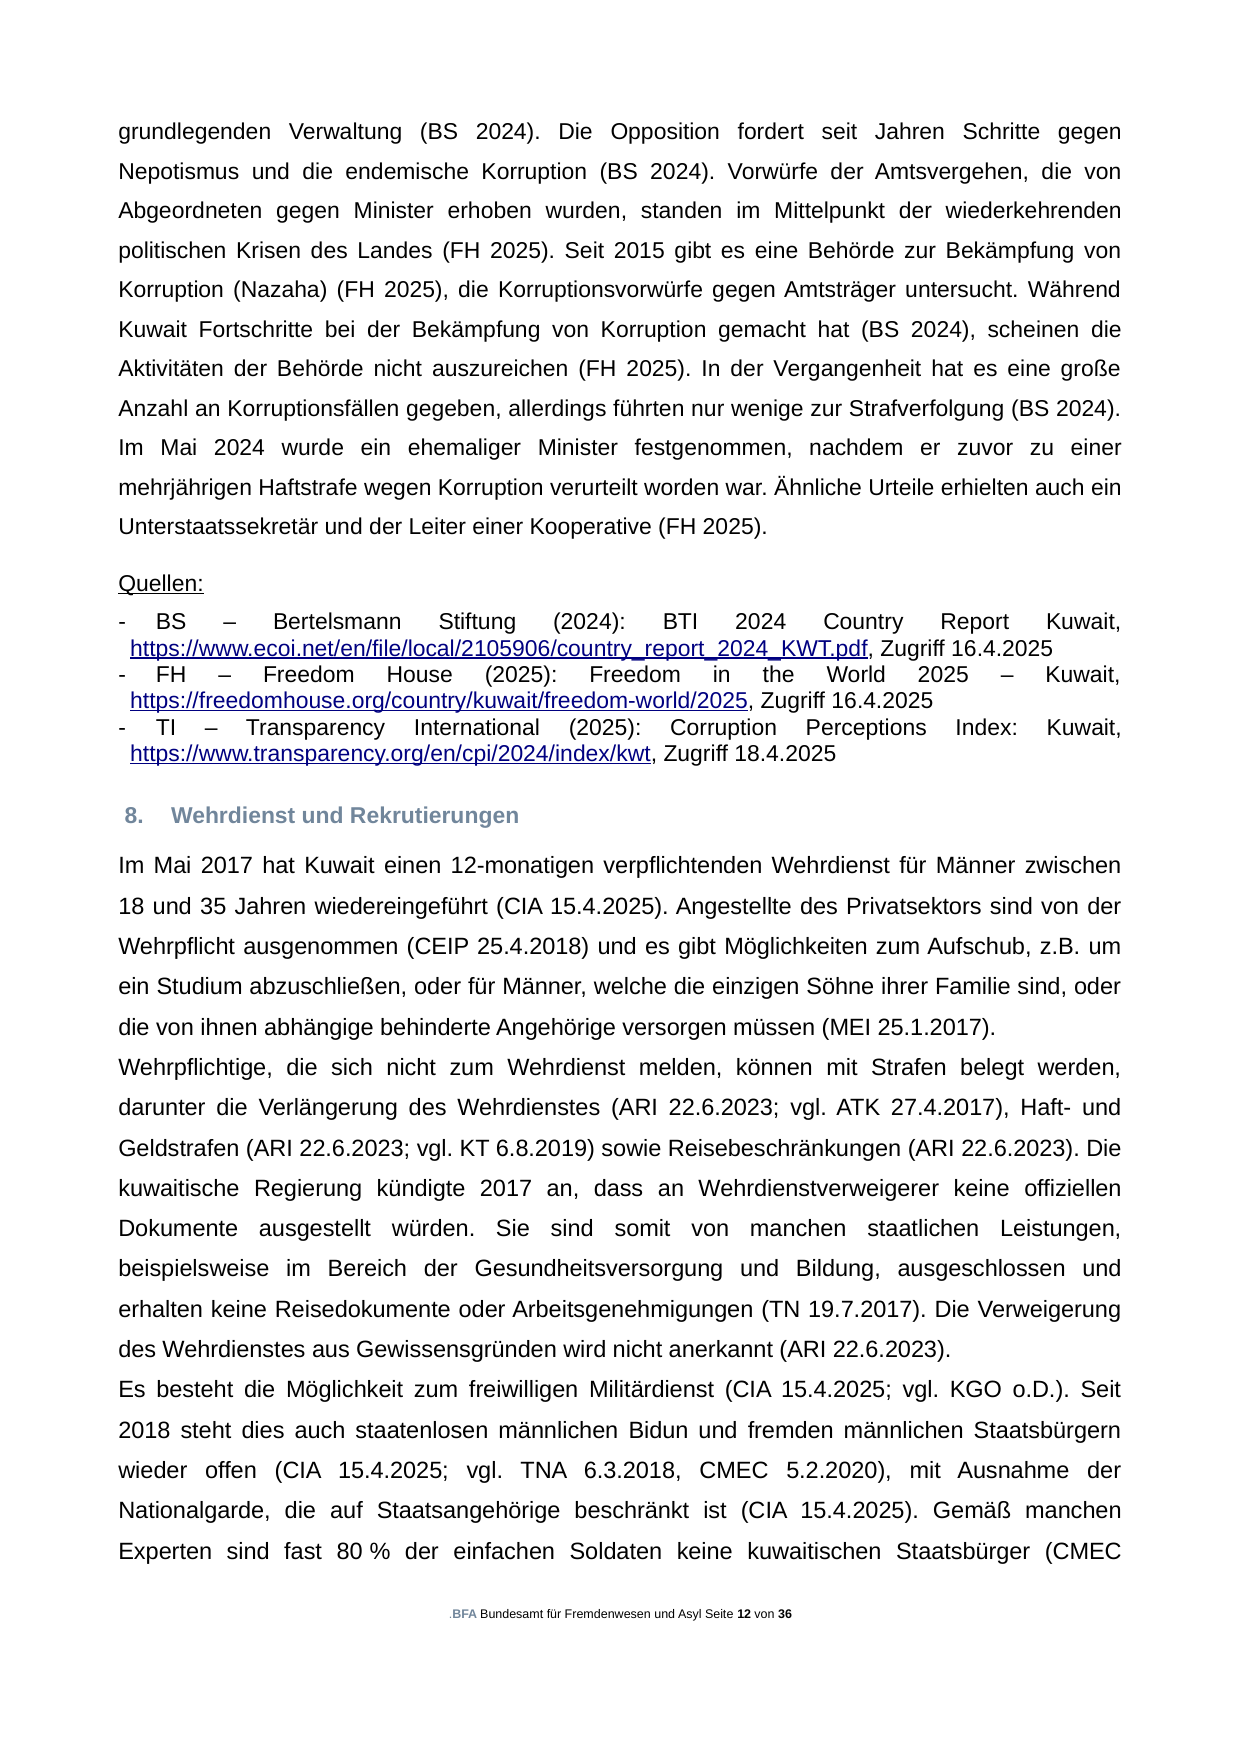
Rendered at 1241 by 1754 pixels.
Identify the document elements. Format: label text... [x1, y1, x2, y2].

text Im Mai 2017 hat Kuwait einen 12-monatigen verpflichtenden Wehrdienst für Männer zwischen 18 und 35 Jahren wiedereingeführt (CIA 15.4.2025). Angestellte des Privatsektors sind von der Wehrpflicht ausgenommen (CEIP 25.4.2018) und es gibt Möglichkeiten zum Aufschub, z.B. um ein Studium abzuschließen, oder für Männer, welche die einzigen Söhne ihrer Familie sind, oder die von ihnen abhängige behinderte Angehörige versorgen müssen (MEI 25.1.2017). [118, 852, 1122, 1040]
list FH – Freedom House (2025): Freedom in the World 2025 – Kuwait, https://freedomhouse.org/country/kuwait/freedom-world/2025, Zugriff 16.4.2025 [118, 661, 1122, 714]
list BS – Bertelsmann Stiftung (2024): BTI 2024 Country Report Kuwait, https://www.ecoi.net/en/file/local/2105906/country_report_2024_KWT.pdf, Zugriff 16.4.2025 [118, 608, 1122, 661]
text Wehrpflichtige, die sich nicht zum Wehrdienst melden, können mit Strafen belegt werden, darunter die Verlängerung des Wehrdienstes (ARI 22.6.2023; vgl. ATK 27.4.2017), Haft- und Geldstrafen (ARI 22.6.2023; vgl. KT 6.8.2019) sowie Reisebeschränkungen (ARI 22.6.2023). Die kuwaitische Regierung kündigte 2017 an, dass an Wehrdienstverweigerer keine offiziellen Dokumente ausgestellt würden. Sie sind somit von manchen staatlichen Leistungen, beispielsweise im Bereich der Gesundheitsversorgung und Bildung, ausgeschlossen und erhalten keine Reisedokumente oder Arbeitsgenehmigungen (TN 19.7.2017). Die Verweigerung des Wehrdienstes aus Gewissensgründen wird nicht anerkannt (ARI 22.6.2023). [118, 1053, 1122, 1362]
text grundlegenden Verwaltung (BS 2024). Die Opposition fordert seit Jahren Schritte gegen Nepotismus und die endemische Korruption (BS 2024). Vorwürfe der Amtsvergehen, die von Abgeordneten gegen Minister erhoben wurden, standen im Mittelpunkt der wiederkehrenden politischen Krisen des Landes (FH 2025). Seit 2015 gibt es eine Behörde zur Bekämpfung von Korruption (Nazaha) (FH 2025), die Korruptionsvorwürfe gegen Amtsträger untersucht. Während Kuwait Fortschritte bei der Bekämpfung von Korruption gemacht hat (BS 2024), scheinen die Aktivitäten der Behörde nicht auszureichen (FH 2025). In der Vergangenheit hat es eine große Anzahl an Korruptionsfällen gegeben, allerdings führten nur wenige zur Strafverfolgung (BS 2024). Im Mai 2024 wurde ein ehemaliger Minister festgenommen, nachdem er zuvor zu einer mehrjährigen Haftstrafe wegen Korruption verurteilt worden war. Ähnliche Urteile erhielten auch ein Unterstaatssekretär und der Leiter einer Kooperative (FH 2025). [118, 118, 1122, 539]
subtitle Wehrdienst und Rekrutierungen [118, 802, 1112, 828]
text Quellen: [118, 570, 1122, 596]
text Es besteht die Möglichkeit zum freiwilligen Militärdienst (CIA 15.4.2025; vgl. KGO o.D.). Seit 2018 steht dies auch staatenlosen männlichen Bidun und fremden männlichen Staatsbürgern wieder offen (CIA 15.4.2025; vgl. TNA 6.3.2018, CMEC 5.2.2020), mit Ausnahme der Nationalgarde, die auf Staatsangehörige beschränkt ist (CIA 15.4.2025). Gemäß manchen Experten sind fast 80 % der einfachen Soldaten keine kuwaitischen Staatsbürger (CMEC [118, 1376, 1122, 1564]
list TI – Transparency International (2025): Corruption Perceptions Index: Kuwait, https://www.transparency.org/en/cpi/2024/index/kwt, Zugriff 18.4.2025 [118, 714, 1122, 766]
